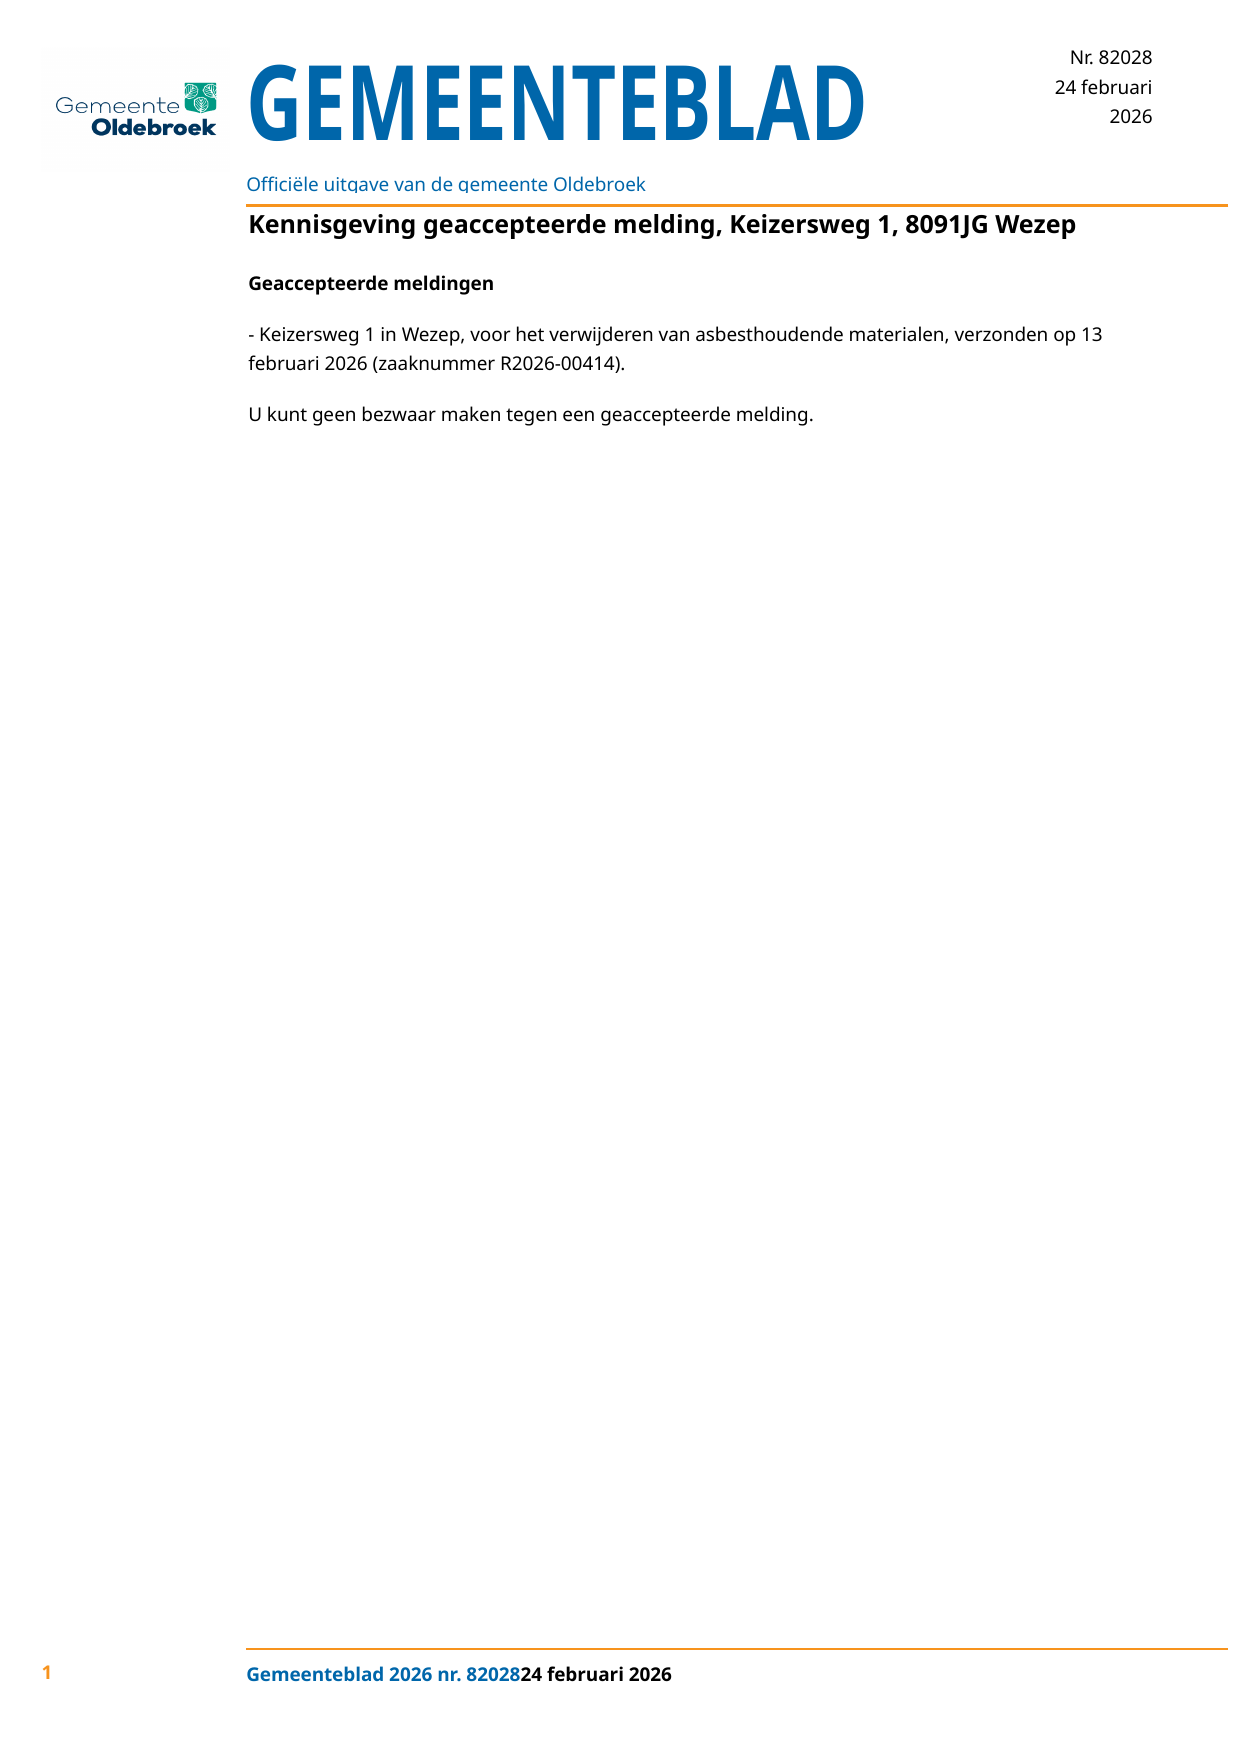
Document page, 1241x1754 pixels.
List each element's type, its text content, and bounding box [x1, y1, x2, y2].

picture [41, 47, 231, 172]
text U kunt geen bezwaar maken tegen een geaccepteerde melding. [248, 401, 1152, 426]
text Geaccepteerde meldingen [248, 270, 1152, 296]
text - Keizersweg 1 in Wezep, voor het verwijderen van asbesthoudende materialen, verzonden op 13 februari 2026 (zaaknummer R2026-00414). [248, 321, 1152, 376]
text Kennisgeving geaccepteerde melding, Keizersweg 1, 8091JG Wezep [248, 207, 1152, 241]
